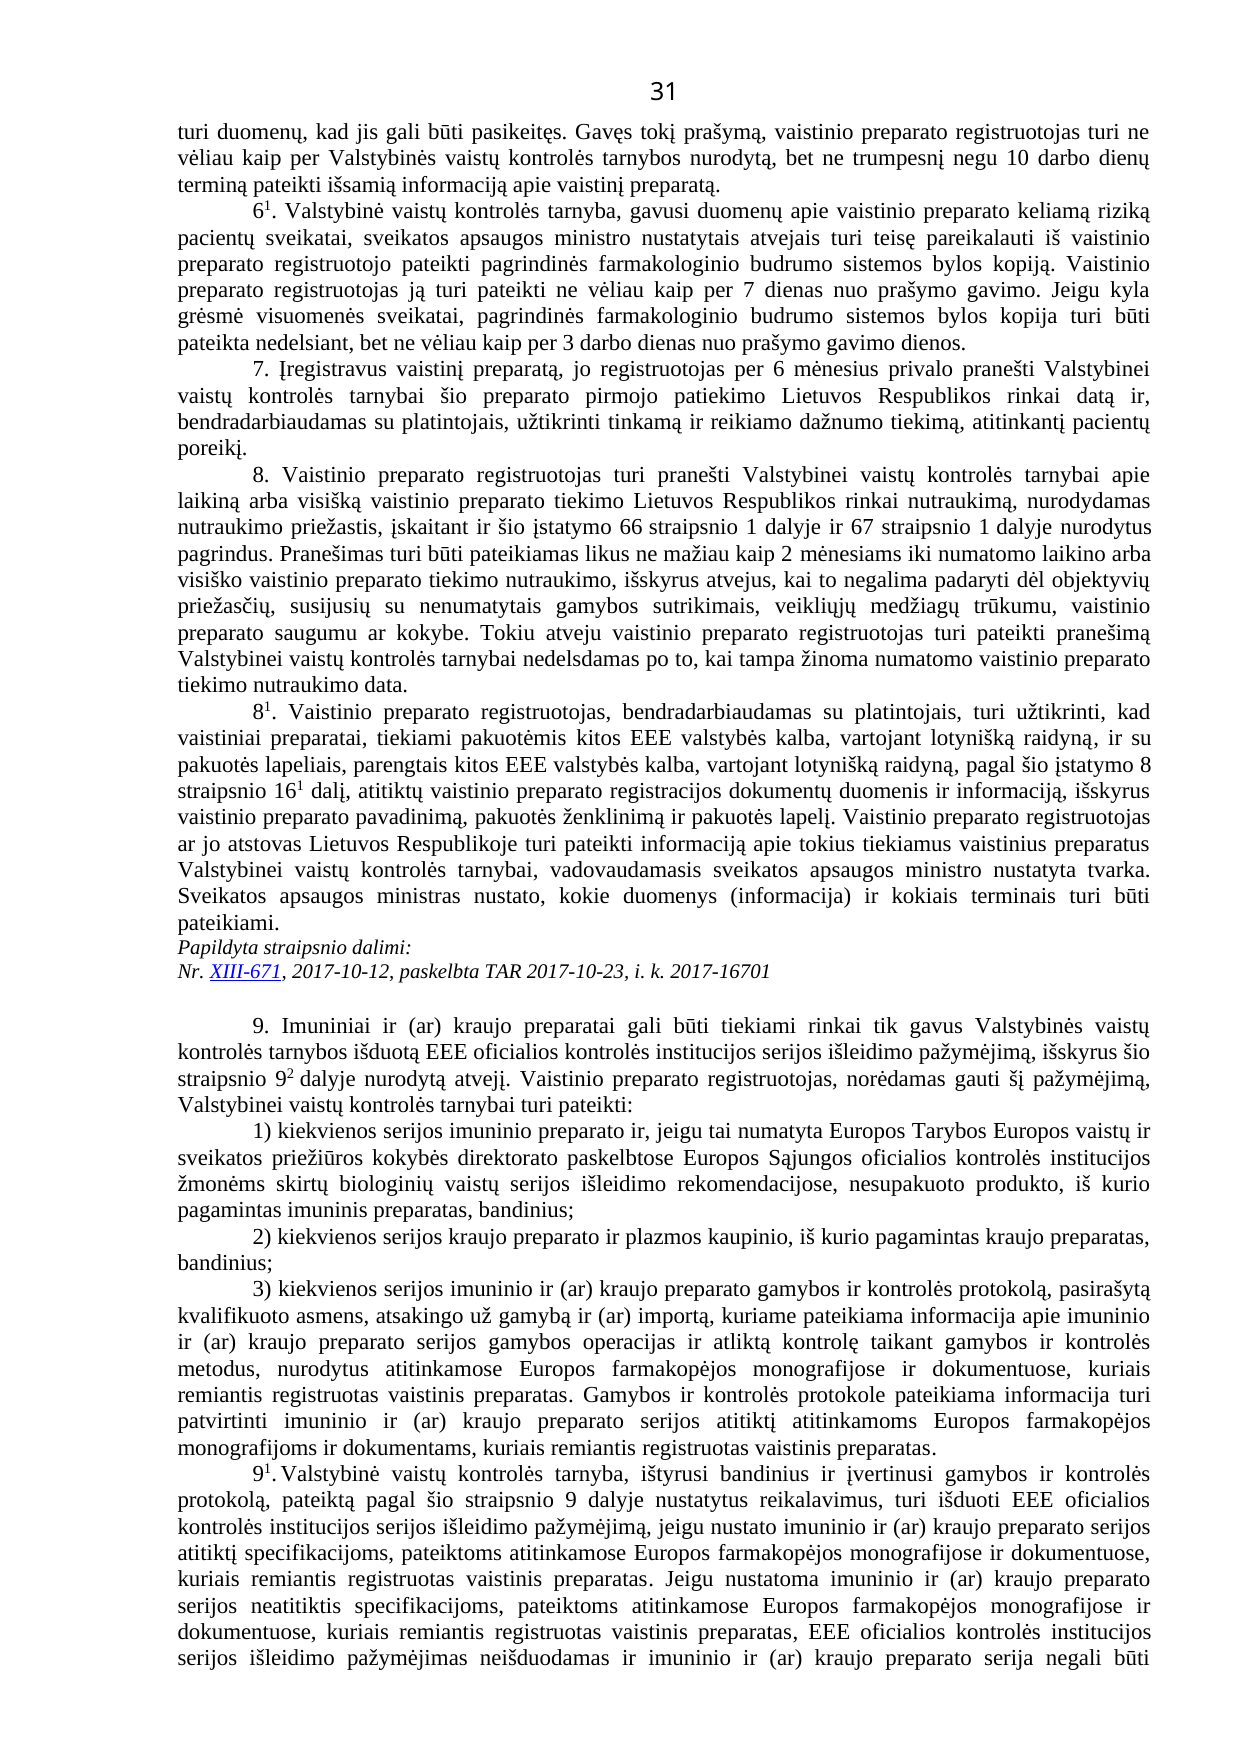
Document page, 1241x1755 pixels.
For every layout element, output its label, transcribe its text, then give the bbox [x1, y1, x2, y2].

text 9. Imuniniai ir (ar) kraujo preparatai gali būti tiekiami rinkai tik gavus Valstybinės vaistų kontrolės tarnybos išduotą EEE oficialios kontrolės institucijos serijos išleidimo pažymėjimą, išskyrus šio straipsnio 92 dalyje nurodytą atvejį. Vaistinio preparato registruotojas, norėdamas gauti šį pažymėjimą, Valstybinei vaistų kontrolės tarnybai turi pateikti: [177, 1012, 1152, 1117]
text 2) kiekvienos serijos kraujo preparato ir plazmos kaupinio, iš kurio pagamintas kraujo preparatas, bandinius; [177, 1223, 1152, 1276]
text 1) kiekvienos serijos imuninio preparato ir, jeigu tai numatyta Europos Tarybos Europos vaistų ir sveikatos priežiūros kokybės direktorato paskelbtose Europos Sąjungos oficialios kontrolės institucijos žmonėms skirtų biologinių vaistų serijos išleidimo rekomendacijose, nesupakuoto produkto, iš kurio pagamintas imuninis preparatas, bandinius; [177, 1117, 1152, 1223]
text 8. Vaistinio preparato registruotojas turi pranešti Valstybinei vaistų kontrolės tarnybai apie laikiną arba visišką vaistinio preparato tiekimo Lietuvos Respublikos rinkai nutraukimą, nurodydamas nutraukimo priežastis, įskaitant ir šio įstatymo 66 straipsnio 1 dalyje ir 67 straipsnio 1 dalyje nurodytus pagrindus. Pranešimas turi būti pateikiamas likus ne mažiau kaip 2 mėnesiams iki numatomo laikino arba visiško vaistinio preparato tiekimo nutraukimo, išskyrus atvejus, kai to negalima padaryti dėl objektyvių priežasčių, susijusių su nenumatytais gamybos sutrikimais, veikliųjų medžiagų trūkumu, vaistinio preparato saugumu ar kokybe. Tokiu atveju vaistinio preparato registruotojas turi pateikti pranešimą Valstybinei vaistų kontrolės tarnybai nedelsdamas po to, kai tampa žinoma numatomo vaistinio preparato tiekimo nutraukimo data. [177, 461, 1152, 698]
text 7. Įregistravus vaistinį preparatą, jo registruotojas per 6 mėnesius privalo pranešti Valstybinei vaistų kontrolės tarnybai šio preparato pirmojo patiekimo Lietuvos Respublikos rinkai datą ir, bendradarbiaudamas su platintojais, užtikrinti tinkamą ir reikiamo dažnumo tiekimą, atitinkantį pacientų poreikį. [177, 355, 1152, 461]
text Nr. XIII-671, 2017-10-12, paskelbta TAR 2017-10-23, i. k. 2017-16701 [177, 959, 1152, 983]
text 81. Vaistinio preparato registruotojas, bendradarbiaudamas su platintojais, turi užtikrinti, kad vaistiniai preparatai, tiekiami pakuotėmis kitos EEE valstybės kalba, vartojant lotynišką raidyną, ir su pakuotės lapeliais, parengtais kitos EEE valstybės kalba, vartojant lotynišką raidyną, pagal šio įstatymo 8 straipsnio 161 dalį, atitiktų vaistinio preparato registracijos dokumentų duomenis ir informaciją, išskyrus vaistinio preparato pavadinimą, pakuotės ženklinimą ir pakuotės lapelį. Vaistinio preparato registruotojas ar jo atstovas Lietuvos Respublikoje turi pateikti informaciją apie tokius tiekiamus vaistinius preparatus Valstybinei vaistų kontrolės tarnybai, vadovaudamasis sveikatos apsaugos ministro nustatyta tvarka. Sveikatos apsaugos ministras nustato, kokie duomenys (informacija) ir kokiais terminais turi būti pateikiami. [177, 698, 1152, 935]
text 3) kiekvienos serijos imuninio ir (ar) kraujo preparato gamybos ir kontrolės protokolą, pasirašytą kvalifikuoto asmens, atsakingo už gamybą ir (ar) importą, kuriame pateikiama informacija apie imuninio ir (ar) kraujo preparato serijos gamybos operacijas ir atliktą kontrolę taikant gamybos ir kontrolės metodus, nurodytus atitinkamose Europos farmakopėjos monografijose ir dokumentuose, kuriais remiantis registruotas vaistinis preparatas. Gamybos ir kontrolės protokole pateikiama informacija turi patvirtinti imuninio ir (ar) kraujo preparato serijos atitiktį atitinkamoms Europos farmakopėjos monografijoms ir dokumentams, kuriais remiantis registruotas vaistinis preparatas. [177, 1276, 1152, 1460]
text 61. Valstybinė vaistų kontrolės tarnyba, gavusi duomenų apie vaistinio preparato keliamą riziką pacientų sveikatai, sveikatos apsaugos ministro nustatytais atvejais turi teisę pareikalauti iš vaistinio preparato registruotojo pateikti pagrindinės farmakologinio budrumo sistemos bylos kopiją. Vaistinio preparato registruotojas ją turi pateikti ne vėliau kaip per 7 dienas nuo prašymo gavimo. Jeigu kyla grėsmė visuomenės sveikatai, pagrindinės farmakologinio budrumo sistemos bylos kopija turi būti pateikta nedelsiant, bet ne vėliau kaip per 3 darbo dienas nuo prašymo gavimo dienos. [177, 197, 1152, 355]
text turi duomenų, kad jis gali būti pasikeitęs. Gavęs tokį prašymą, vaistinio preparato registruotojas turi ne vėliau kaip per Valstybinės vaistų kontrolės tarnybos nurodytą, bet ne trumpesnį negu 10 darbo dienų terminą pateikti išsamią informaciją apie vaistinį preparatą. [177, 118, 1152, 197]
text Papildyta straipsnio dalimi: [177, 935, 1152, 959]
text 91. Valstybinė vaistų kontrolės tarnyba, ištyrusi bandinius ir įvertinusi gamybos ir kontrolės protokolą, pateiktą pagal šio straipsnio 9 dalyje nustatytus reikalavimus, turi išduoti EEE oficialios kontrolės institucijos serijos išleidimo pažymėjimą, jeigu nustato imuninio ir (ar) kraujo preparato serijos atitiktį specifikacijoms, pateiktoms atitinkamose Europos farmakopėjos monografijose ir dokumentuose, kuriais remiantis registruotas vaistinis preparatas. Jeigu nustatoma imuninio ir (ar) kraujo preparato serijos neatitiktis specifikacijoms, pateiktoms atitinkamose Europos farmakopėjos monografijose ir dokumentuose, kuriais remiantis registruotas vaistinis preparatas, EEE oficialios kontrolės institucijos serijos išleidimo pažymėjimas neišduodamas ir imuninio ir (ar) kraujo preparato serija negali būti [177, 1460, 1152, 1671]
